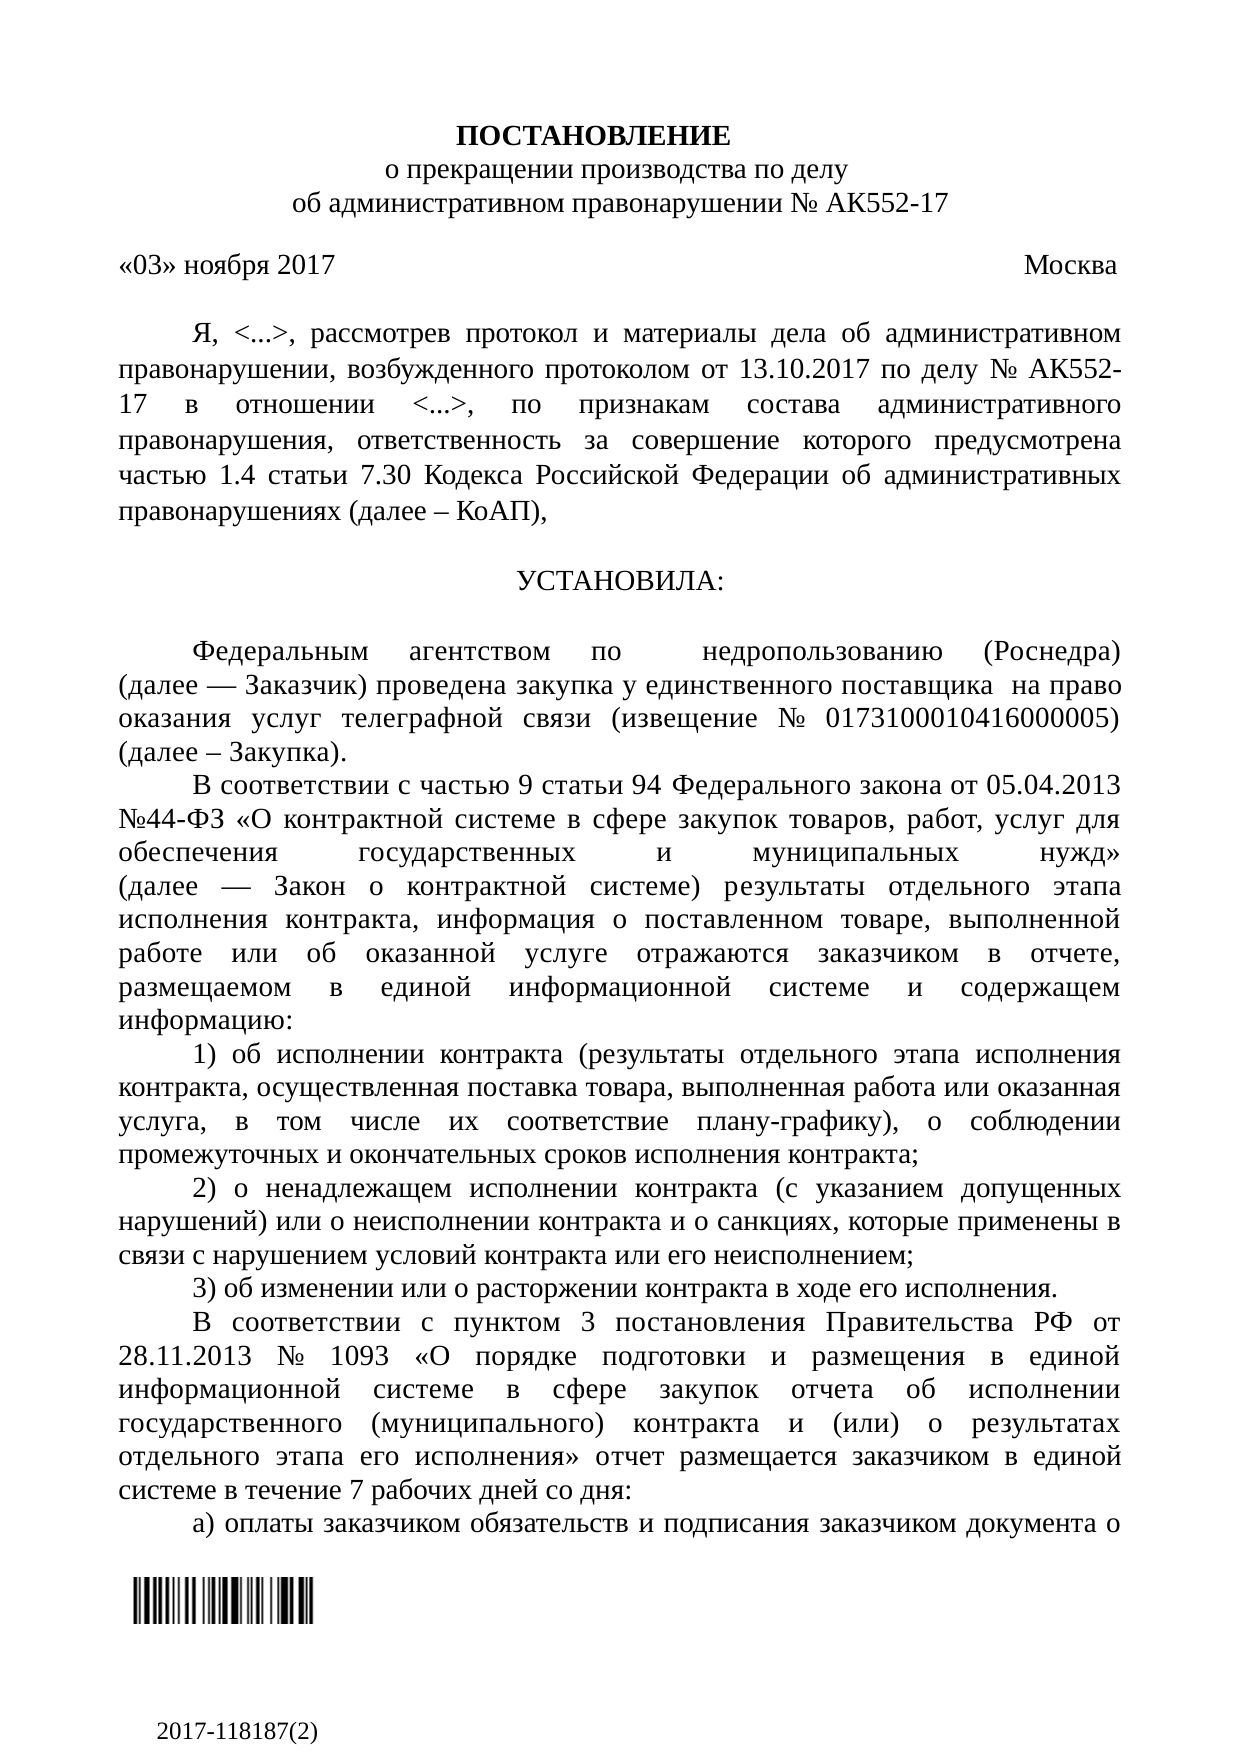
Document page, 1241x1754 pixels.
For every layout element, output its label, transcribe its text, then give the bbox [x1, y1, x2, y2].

text В соответствии с частью 9 статьи 94 Федерального закона от 05.04.2013 №44-ФЗ «О контрактной системе в сфере закупок товаров, работ, услуг для обеспечения государственных и муниципальных нужд» (далее — Закон о контрактной системе) результаты отдельного этапа исполнения контракта, информация о поставленном товаре, выполненной работе или об оказанной услуге отражаются заказчиком в отчете, размещаемом в единой информационной системе и содержащем информацию: [118, 767, 1122, 1036]
text 2) о ненадлежащем исполнении контракта (с указанием допущенных нарушений) или о неисполнении контракта и о санкциях, которые применены в связи с нарушением условий контракта или его неисполнением; [118, 1170, 1122, 1271]
text о прекращении производства по делу [118, 152, 1122, 185]
text Федеральным агентством по недропользованию (Роснедра) (далее — Заказчик) проведена закупка у единственного поставщика на право оказания услуг телеграфной связи (извещение № 0173100010416000005) (далее – Закупка). [118, 633, 1122, 767]
text 3) об изменении или о расторжении контракта в ходе его исполнения. [118, 1271, 1122, 1304]
text ПОСТАНОВЛЕНИЕ [117, 118, 1078, 152]
text 1) об исполнении контракта (результаты отдельного этапа исполнения контракта, осуществленная поставка товара, выполненная работа или оказанная услуга, в том числе их соответствие плану-графику), о соблюдении промежуточных и окончательных сроков исполнения контракта; [118, 1036, 1122, 1170]
text «03» ноября 2017 Москва [118, 247, 1122, 281]
picture [118, 1577, 331, 1624]
text об административном правонарушении № АК552-17 [118, 185, 1122, 219]
text УСТАНОВИЛА: [118, 562, 1122, 598]
text В соответствии с пунктом 3 постановления Правительства РФ от 28.11.2013 № 1093 «О порядке подготовки и размещения в единой информационной системе в сфере закупок отчета об исполнении государственного (муниципального) контракта и (или) о результатах отдельного этапа его исполнения» отчет размещается заказчиком в единой системе в течение 7 рабочих дней со дня: [118, 1304, 1122, 1505]
text а) оплаты заказчиком обязательств и подписания заказчиком документа о [118, 1505, 1122, 1539]
text Я, <...>, рассмотрев протокол и материалы дела об административном правонарушении, возбужденного протоколом от 13.10.2017 по делу № АК552-17 в отношении <...>, по признакам состава административного правонарушения, ответственность за совершение которого предусмотрена частью 1.4 статьи 7.30 Кодекса Российской Федерации об административных правонарушениях (далее – КоАП), [118, 314, 1122, 527]
